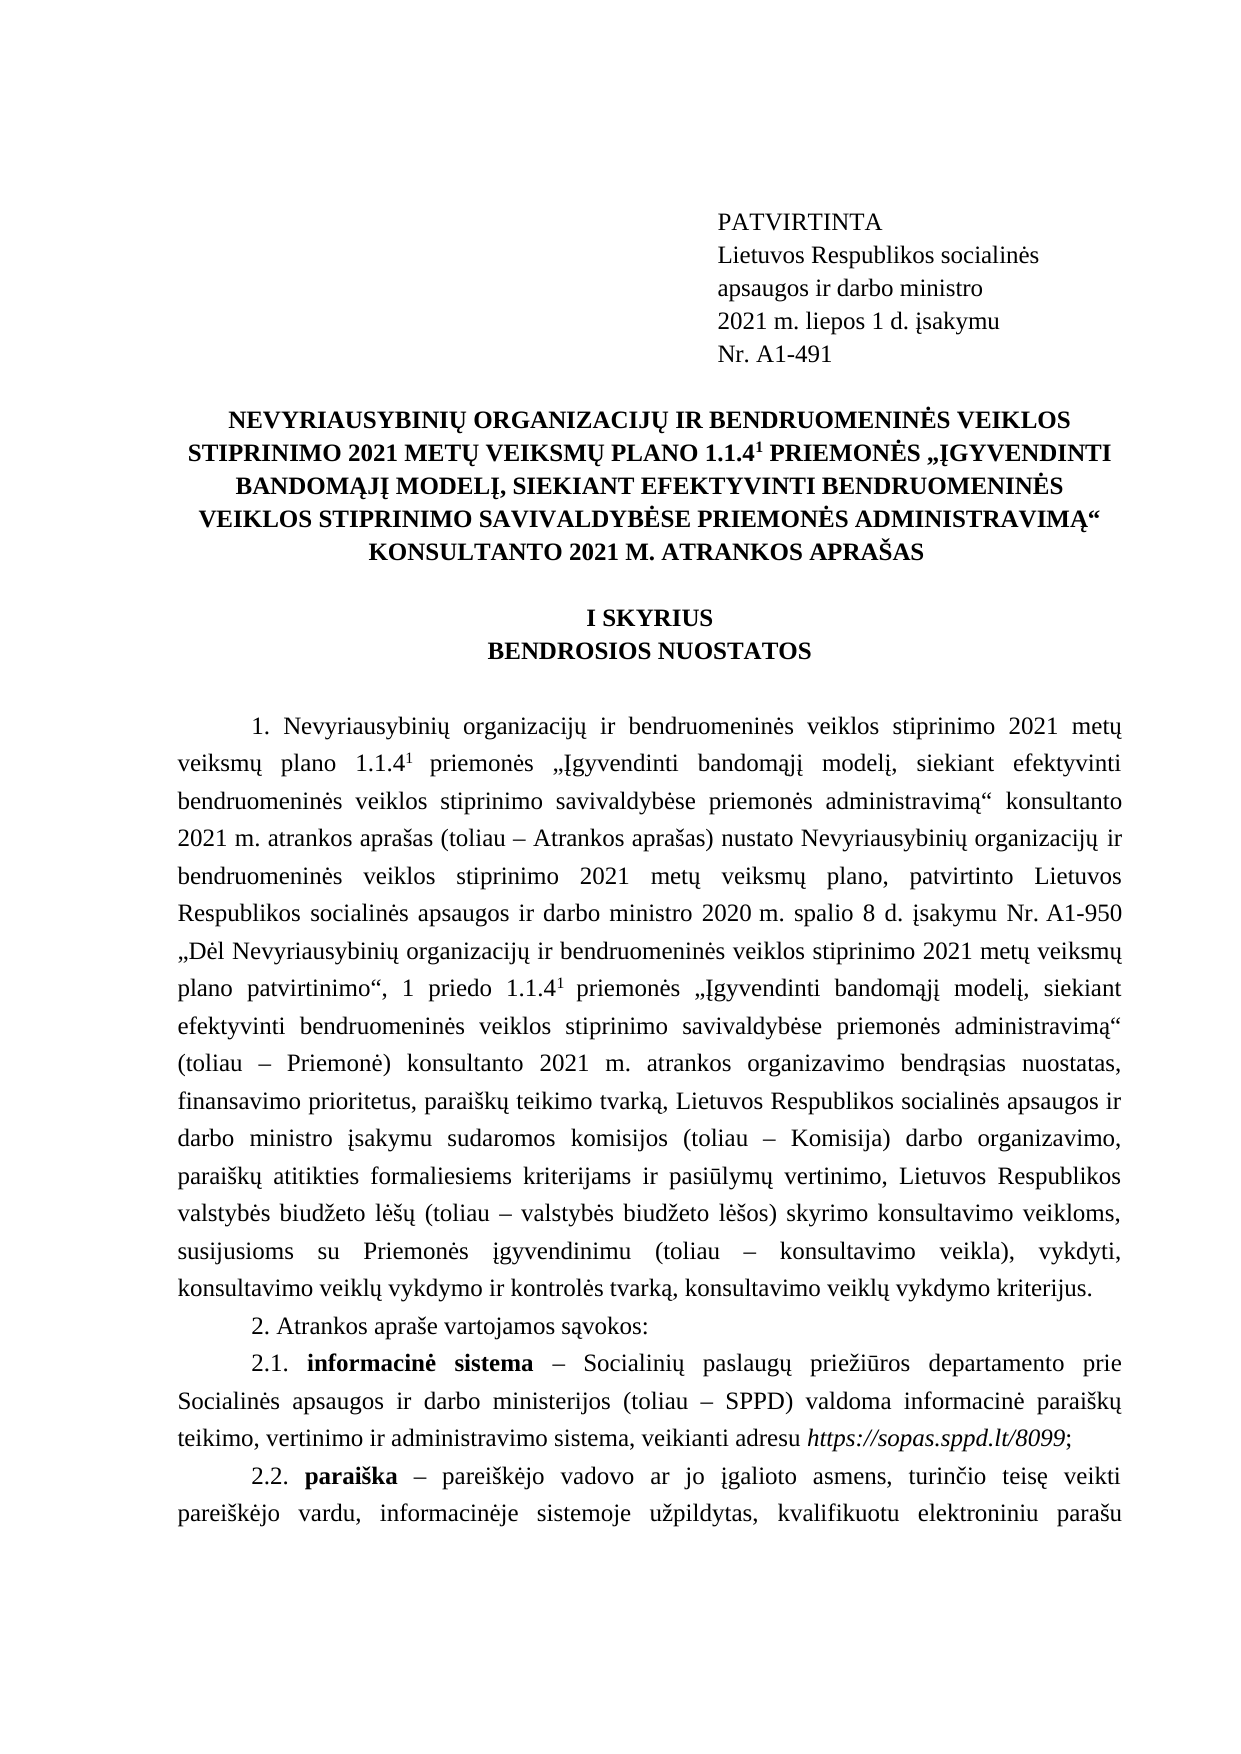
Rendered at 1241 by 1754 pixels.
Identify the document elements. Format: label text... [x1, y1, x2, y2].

text I SKYRIUS [177, 603, 1122, 632]
text 2021 m. liepos 1 d. įsakymu [582, 306, 1122, 334]
text 2. Atrankos apraše vartojamos sąvokos: [177, 1302, 1122, 1339]
text 2.2. paraiška – pareiškėjo vadovo ar jo įgalioto asmens, turinčio teisę veikti pareiškėjo vardu, informacinėje sistemoje užpildytas, kvalifikuotu elektroniniu parašu [177, 1452, 1122, 1527]
text PATVIRTINTA [582, 207, 1122, 235]
text NEVYRIAUSYBINIŲ ORGANIZACIJŲ IR BENDRUOMENINĖS VEIKLOS STIPRINIMO 2021 METŲ VEIKSMŲ PLANO 1.1.41 PRIEMONĖS „ĮGYVENDINTI BANDOMĄJĮ MODELĮ, SIEKIANT EFEKTYVINTI BENDRUOMENINĖS VEIKLOS STIPRINIMO SAVIVALDYBĖSE PRIEMONĖS ADMINISTRAVIMĄ“ KONSULTANTO 2021 M. ATRANKOS APRAŠAS [177, 405, 1122, 566]
text BENDROSIOS NUOSTATOS [177, 636, 1122, 665]
text Lietuvos Respublikos socialinės [582, 240, 1122, 268]
text 1. Nevyriausybinių organizacijų ir bendruomeninės veiklos stiprinimo 2021 metų veiksmų plano 1.1.41 priemonės „Įgyvendinti bandomąjį modelį, siekiant efektyvinti bendruomeninės veiklos stiprinimo savivaldybėse priemonės administravimą“ konsultanto 2021 m. atrankos aprašas (toliau – Atrankos aprašas) nustato Nevyriausybinių organizacijų ir bendruomeninės veiklos stiprinimo 2021 metų veiksmų plano, patvirtinto Lietuvos Respublikos socialinės apsaugos ir darbo ministro 2020 m. spalio 8 d. įsakymu Nr. A1-950 „Dėl Nevyriausybinių organizacijų ir bendruomeninės veiklos stiprinimo 2021 metų veiksmų plano patvirtinimo“, 1 priedo 1.1.41 priemonės „Įgyvendinti bandomąjį modelį, siekiant efektyvinti bendruomeninės veiklos stiprinimo savivaldybėse priemonės administravimą“ (toliau – Priemonė) konsultanto 2021 m. atrankos organizavimo bendrąsias nuostatas, finansavimo prioritetus, paraiškų teikimo tvarką, Lietuvos Respublikos socialinės apsaugos ir darbo ministro įsakymu sudaromos komisijos (toliau – Komisija) darbo organizavimo, paraiškų atitikties formaliesiems kriterijams ir pasiūlymų vertinimo, Lietuvos Respublikos valstybės biudžeto lėšų (toliau – valstybės biudžeto lėšos) skyrimo konsultavimo veikloms, susijusioms su Priemonės įgyvendinimu (toliau – konsultavimo veikla), vykdyti, konsultavimo veiklų vykdymo ir kontrolės tvarką, konsultavimo veiklų vykdymo kriterijus. [177, 702, 1122, 1302]
text apsaugos ir darbo ministro [582, 273, 1122, 301]
text 2.1. informacinė sistema – Socialinių paslaugų priežiūros departamento prie Socialinės apsaugos ir darbo ministerijos (toliau – SPPD) valdoma informacinė paraiškų teikimo, vertinimo ir administravimo sistema, veikianti adresu https://sopas.sppd.lt/8099; [177, 1339, 1122, 1452]
text Nr. A1-491 [582, 339, 1122, 367]
